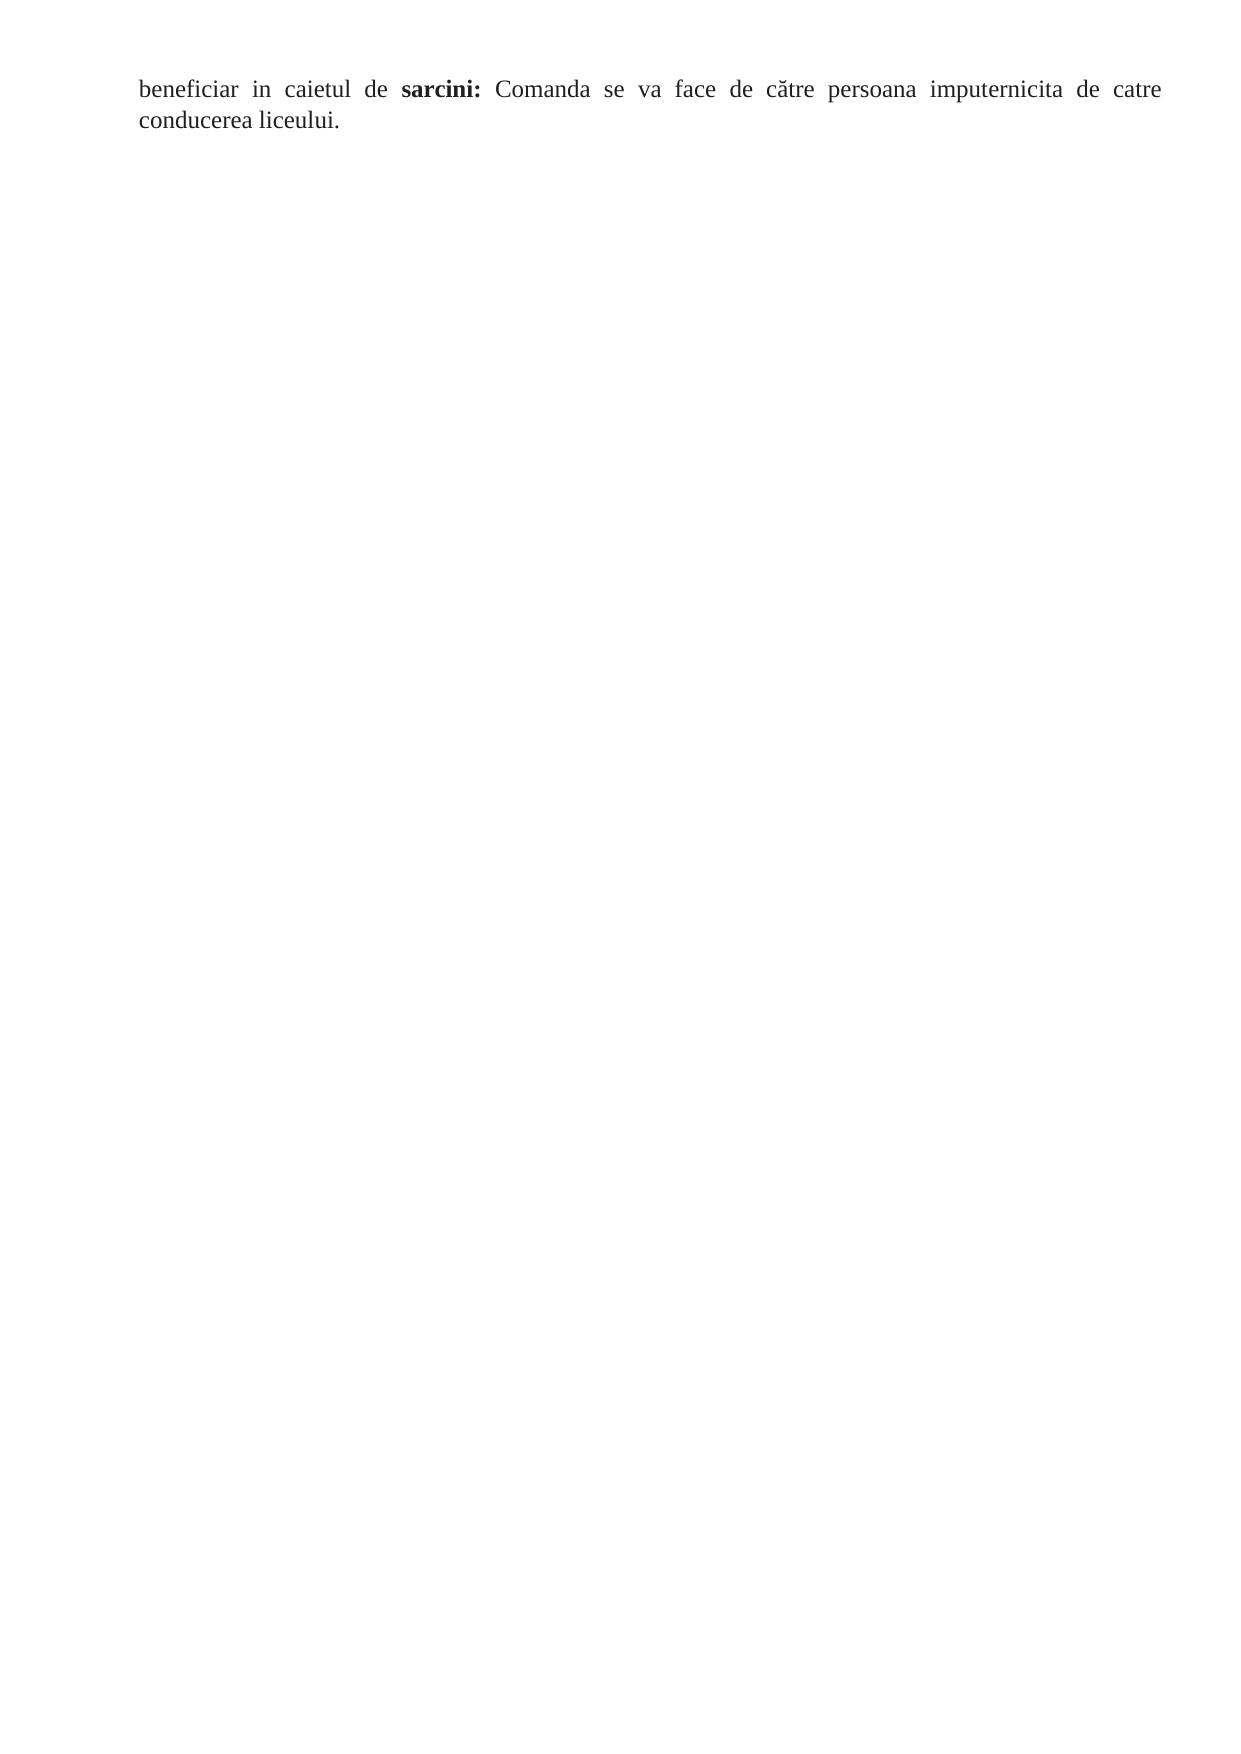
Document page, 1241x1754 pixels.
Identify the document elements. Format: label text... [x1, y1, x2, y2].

list beneficiar in caietul de sarcini: Comanda se va face de către persoana imputernicita de catre conducerea liceului. [100, 74, 1163, 134]
